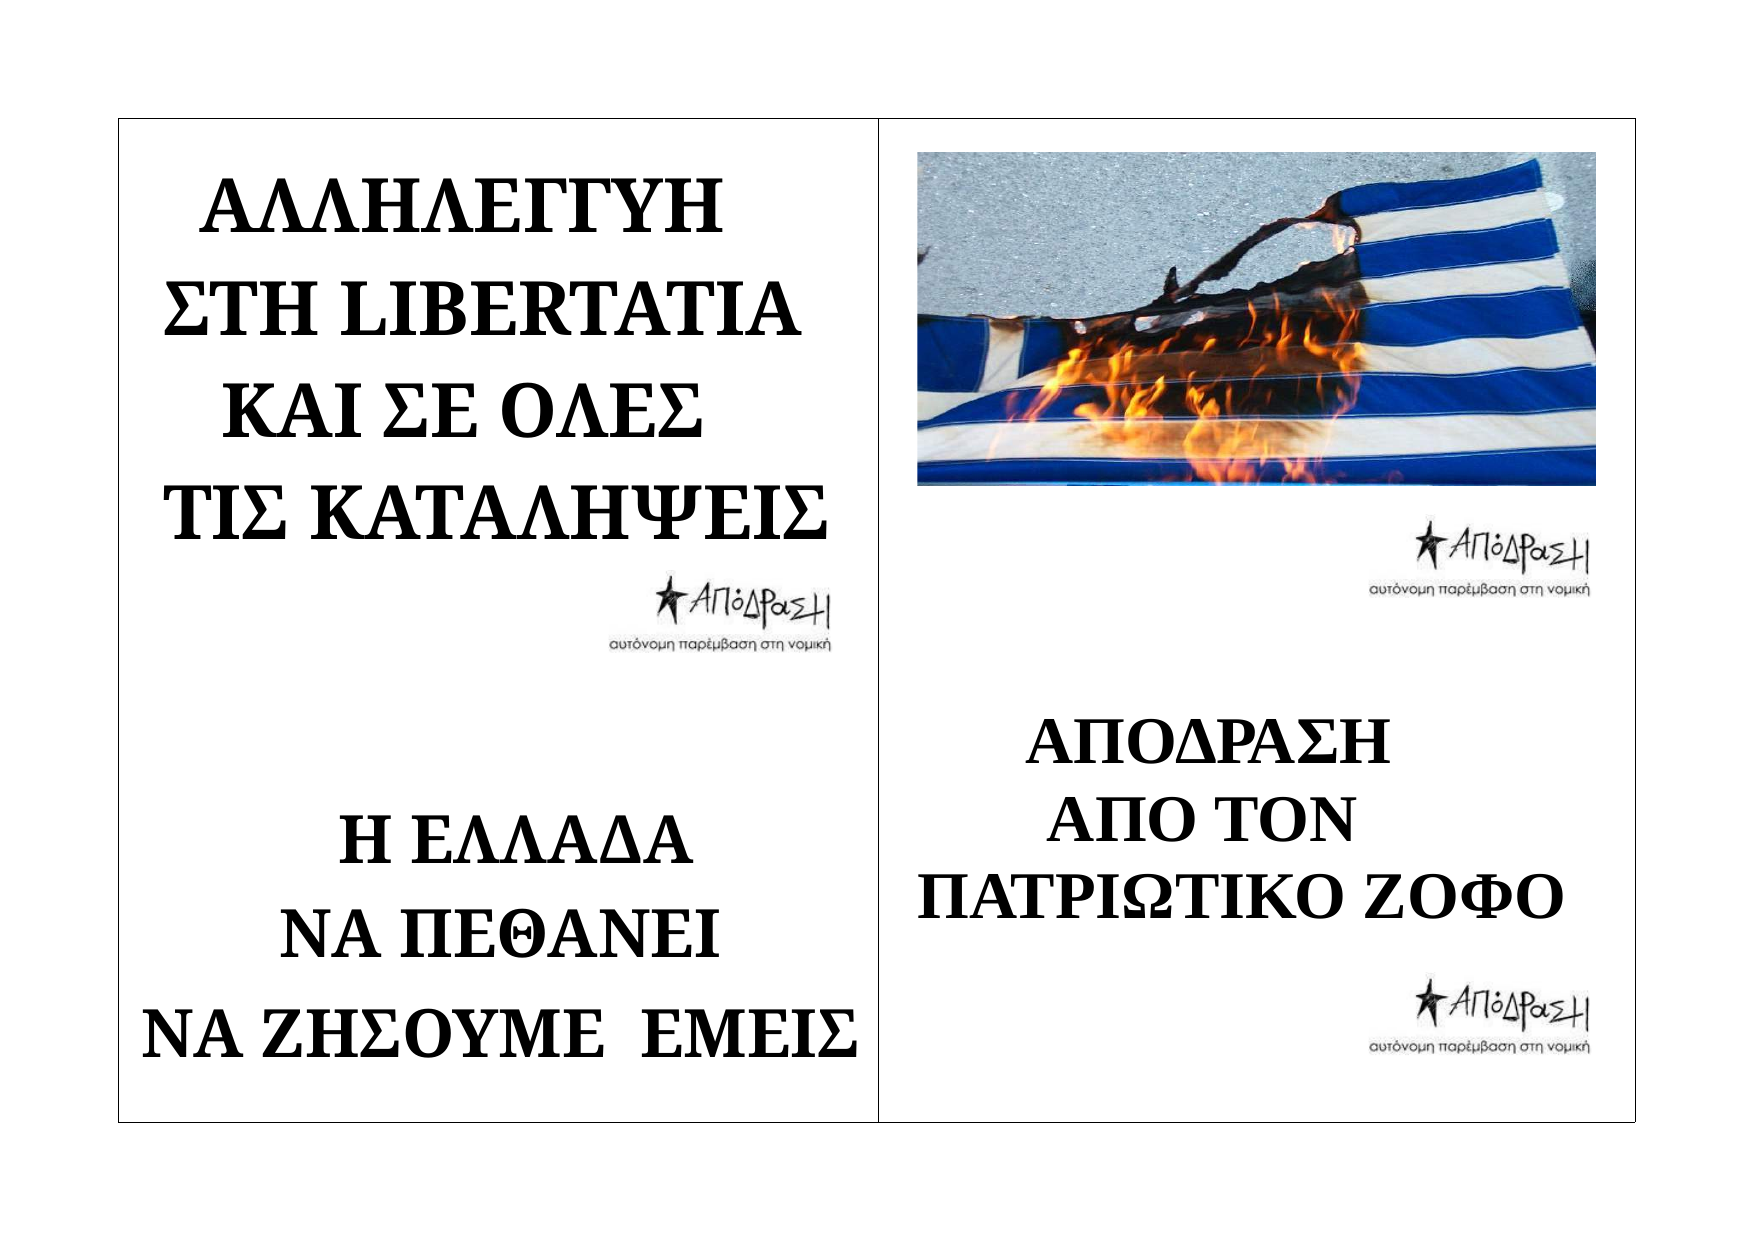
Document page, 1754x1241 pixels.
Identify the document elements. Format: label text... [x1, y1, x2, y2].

table_cell ΑΠΟΔΡΑΣΗ ΑΠΟ ΤΟΝ ΠΑΤΡΙΩΤΙΚΟ ΖΟΦΟ [879, 119, 1635, 972]
picture [917, 152, 1596, 486]
table_cell ΑΠΟΔΡΑΣΗ ΑΠΟ ΤΟΝ ΠΑΤΡΙΩΤΙΚΟ ΖΟΦΟ [879, 973, 1635, 1122]
picture [1368, 514, 1593, 627]
table_cell ΑΛΛΗΛΕΓΓΥΗ ΣΤΗ LIBERTATIA ΚΑΙ ΣΕ ΟΛΕΣ ΤΙΣ ΚΑΤΑΛΗΨΕΙΣ Η ΕΛΛΑΔΑ ΝΑ ΠΕΘΑΝΕΙ ΝΑ ΖΗΣΟΥΜΕ ΕΜΕΙΣ [119, 119, 878, 1122]
picture [608, 570, 833, 682]
picture [1368, 972, 1593, 1084]
